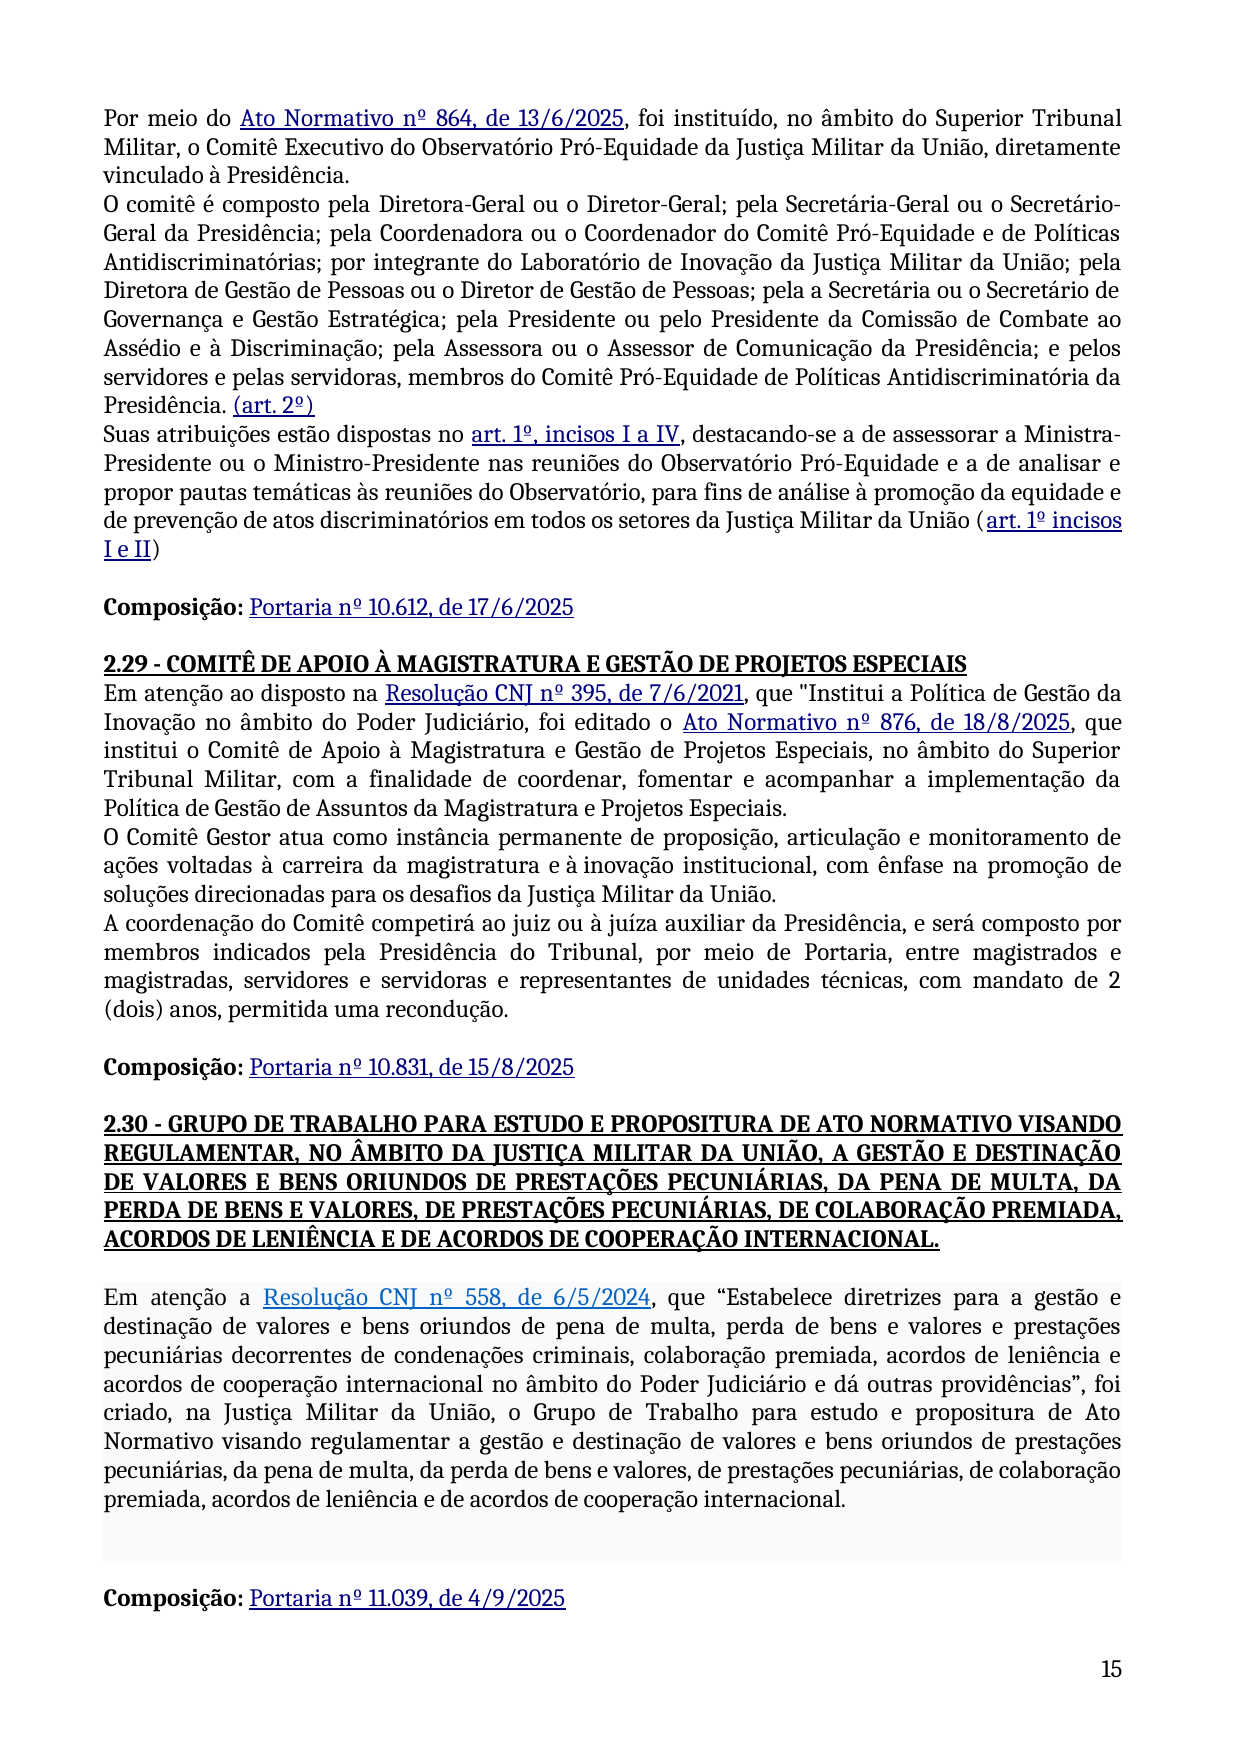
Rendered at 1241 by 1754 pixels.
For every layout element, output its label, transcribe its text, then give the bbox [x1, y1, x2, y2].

text A coordenação do Comitê competirá ao juiz ou à juíza auxiliar da Presidência, e será composto por membros indicados pela Presidência do Tribunal, por meio de Portaria, entre magistrados e magistradas, servidores e servidoras e representantes de unidades técnicas, com mandato de 2 (dois) anos, permitida uma recondução. [103, 909, 1122, 1024]
text ACORDOS DE LENIÊNCIA E DE ACORDOS DE COOPERAÇÃO INTERNACIONAL. [103, 1221, 1122, 1254]
text Composição: Portaria nº 10.831, de 15/8/2025 [103, 1052, 1122, 1081]
text Em atenção a Resolução CNJ nº 558, de 6/5/2024, que “Estabelece diretrizes para a gestão e destinação de valores e bens oriundos de pena de multa, perda de bens e valores e prestações pecuniárias decorrentes de condenações criminais, colaboração premiada, acordos de leniência e acordos de cooperação internacional no âmbito do Poder Judiciário e dá outras providências”, foi criado, na Justiça Militar da União, o Grupo de Trabalho para estudo e propositura de Ato Normativo visando regulamentar a gestão e destinação de valores e bens oriundos de prestações pecuniárias, da pena de multa, da perda de bens e valores, de prestações pecuniárias, de colaboração premiada, acordos de leniência e de acordos de cooperação internacional. [103, 1282, 1122, 1513]
text 2.29 - COMITÊ DE APOIO À MAGISTRATURA E GESTÃO DE PROJETOS ESPECIAIS [103, 650, 1122, 679]
text Por meio do Ato Normativo nº 864, de 13/6/2025, foi instituído, no âmbito do Superior Tribunal Militar, o Comitê Executivo do Observatório Pró-Equidade da Justiça Militar da União, diretamente vinculado à Presidência. [103, 104, 1122, 190]
text REGULAMENTAR, NO ÂMBITO DA JUSTIÇA MILITAR DA UNIÃO, A GESTÃO E DESTINAÇÃO [103, 1135, 1122, 1163]
text O Comitê Gestor atua como instância permanente de proposição, articulação e monitoramento de ações voltadas à carreira da magistratura e à inovação institucional, com ênfase na promoção de soluções direcionadas para os desafios da Justiça Militar da União. [103, 822, 1122, 909]
text PERDA DE BENS E VALORES, DE PRESTAÇÕES PECUNIÁRIAS, DE COLABORAÇÃO PREMIADA, [103, 1193, 1122, 1220]
text O comitê é composto pela Diretora-Geral ou o Diretor-Geral; pela Secretária-Geral ou o Secretário-Geral da Presidência; pela Coordenadora ou o Coordenador do Comitê Pró-Equidade e de Políticas Antidiscriminatórias; por integrante do Laboratório de Inovação da Justiça Militar da União; pela Diretora de Gestão de Pessoas ou o Diretor de Gestão de Pessoas; pela a Secretária ou o Secretário de Governança e Gestão Estratégica; pela Presidente ou pelo Presidente da Comissão de Combate ao Assédio e à Discriminação; pela Assessora ou o Assessor de Comunicação da Presidência; e pelos servidores e pelas servidoras, membros do Comitê Pró-Equidade de Políticas Antidiscriminatória da Presidência. (art. 2º) [103, 190, 1122, 420]
text Composição: Portaria nº 10.612, de 17/6/2025 [103, 592, 1122, 621]
text Em atenção ao disposto na Resolução CNJ nº 395, de 7/6/2021, que "Institui a Política de Gestão da Inovação no âmbito do Poder Judiciário, foi editado o Ato Normativo nº 876, de 18/8/2025, que institui o Comitê de Apoio à Magistratura e Gestão de Projetos Especiais, no âmbito do Superior Tribunal Militar, com a finalidade de coordenar, fomentar e acompanhar a implementação da Política de Gestão de Assuntos da Magistratura e Projetos Especiais. [103, 679, 1122, 822]
text Composição: Portaria nº 11.039, de 4/9/2025 [103, 1584, 1122, 1612]
text DE VALORES E BENS ORIUNDOS DE PRESTAÇÕES PECUNIÁRIAS, DA PENA DE MULTA, DA [103, 1164, 1122, 1192]
text 2.30 - GRUPO DE TRABALHO PARA ESTUDO E PROPOSITURA DE ATO NORMATIVO VISANDO [103, 1110, 1122, 1134]
text Suas atribuições estão dispostas no art. 1º, incisos I a IV, destacando-se a de assessorar a Ministra-Presidente ou o Ministro-Presidente nas reuniões do Observatório Pró-Equidade e a de analisar e propor pautas temáticas às reuniões do Observatório, para fins de análise à promoção da equidade e de prevenção de atos discriminatórios em todos os setores da Justiça Militar da União (art. 1º incisos I e II) [103, 420, 1122, 564]
